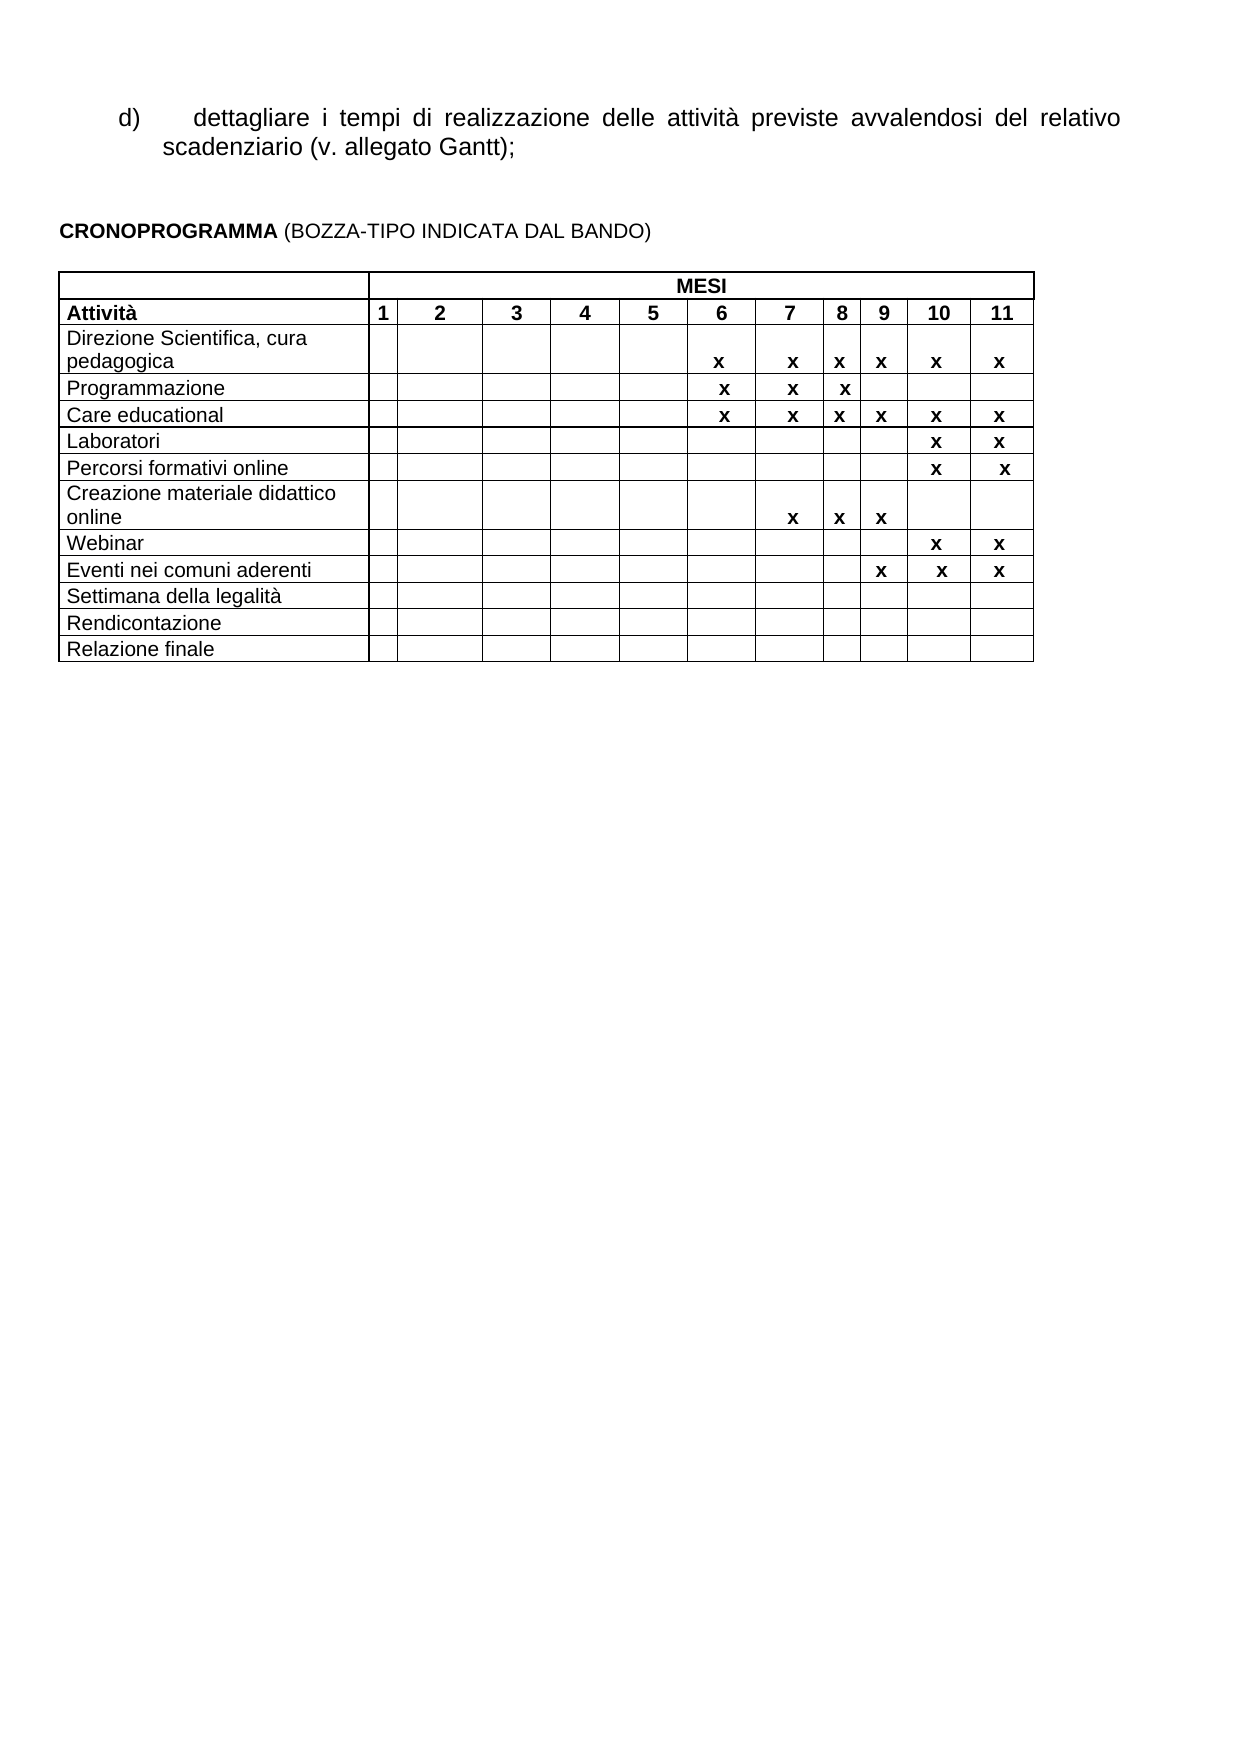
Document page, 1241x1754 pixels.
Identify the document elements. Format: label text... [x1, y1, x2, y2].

table_cell [398, 530, 482, 555]
table_cell x [861, 556, 907, 582]
table_cell 6 [688, 300, 755, 324]
table_cell [756, 583, 823, 608]
table_cell [824, 530, 860, 555]
table_header [60, 273, 368, 298]
table_cell [398, 325, 482, 373]
table_cell [551, 583, 619, 608]
table_cell [483, 530, 550, 555]
table_cell [908, 636, 970, 661]
table_cell [370, 636, 397, 661]
table_cell 4 [551, 300, 619, 324]
table_cell [756, 636, 823, 661]
table_cell 2 [398, 300, 482, 324]
table_cell [971, 481, 1033, 528]
table_cell [398, 454, 482, 479]
table_cell [398, 481, 482, 528]
table_cell x [824, 401, 860, 426]
table_cell Care educational [60, 401, 368, 426]
table_cell 3 [483, 300, 550, 324]
table_cell x [756, 401, 823, 426]
table_cell [370, 530, 397, 555]
table_cell [688, 454, 755, 479]
table_cell [971, 374, 1033, 400]
table_cell x [756, 374, 823, 400]
table_cell x [971, 530, 1033, 555]
table_cell [620, 636, 687, 661]
table_cell x [688, 401, 755, 426]
table_cell [620, 325, 687, 373]
table_cell x [756, 481, 823, 528]
table_cell x [908, 325, 970, 373]
table_cell x [908, 556, 970, 582]
table_cell [861, 454, 907, 479]
table_cell [398, 556, 482, 582]
table_cell [620, 401, 687, 426]
table_cell [483, 609, 550, 635]
table_cell [370, 556, 397, 582]
table_cell [756, 428, 823, 453]
table_cell 10 [908, 300, 970, 324]
table_cell 7 [756, 300, 823, 324]
table_cell [551, 401, 619, 426]
table_cell [971, 583, 1033, 608]
table_cell [824, 428, 860, 453]
table_cell [551, 454, 619, 479]
table_cell [756, 530, 823, 555]
table_cell 11 [971, 300, 1033, 324]
table_cell [398, 401, 482, 426]
table_cell x [971, 454, 1033, 479]
table_cell [551, 428, 619, 453]
table_cell Direzione Scientifica, cura pedagogica [60, 325, 368, 373]
table_cell x [861, 401, 907, 426]
table_cell [551, 556, 619, 582]
table_cell x [688, 325, 755, 373]
table_cell [483, 428, 550, 453]
table_cell [398, 583, 482, 608]
table_cell [398, 374, 482, 400]
table_cell [620, 481, 687, 528]
table_cell [551, 325, 619, 373]
table_cell [398, 636, 482, 661]
table_cell x [908, 428, 970, 453]
table_cell [483, 481, 550, 528]
table_cell [688, 481, 755, 528]
table_cell [861, 428, 907, 453]
table_cell [688, 583, 755, 608]
table_cell [824, 583, 860, 608]
table_cell [370, 325, 397, 373]
table_cell Attività [60, 300, 368, 324]
table_cell [688, 609, 755, 635]
table_cell [370, 583, 397, 608]
table_cell [370, 428, 397, 453]
table_cell x [756, 325, 823, 373]
text CRONOPROGRAMMA (BOZZA-TIPO INDICATA DAL BANDO) [59, 218, 1122, 242]
table_cell x [824, 325, 860, 373]
table_cell [908, 481, 970, 528]
table_cell [908, 583, 970, 608]
table_cell x [971, 556, 1033, 582]
table_cell x [908, 454, 970, 479]
table_cell [483, 454, 550, 479]
table_cell 8 [824, 300, 860, 324]
table_cell [620, 374, 687, 400]
table_cell [756, 609, 823, 635]
table_cell x [861, 325, 907, 373]
table_cell [756, 556, 823, 582]
table_cell x [971, 325, 1033, 373]
table_cell [688, 556, 755, 582]
table_cell [861, 583, 907, 608]
table_cell Settimana della legalità [60, 583, 368, 608]
table_cell x [971, 428, 1033, 453]
table_cell [551, 481, 619, 528]
table_cell [971, 636, 1033, 661]
table_cell [620, 583, 687, 608]
table_header MESI [370, 273, 1033, 298]
table_cell Webinar [60, 530, 368, 555]
table_cell x [908, 401, 970, 426]
table_cell Creazione materiale didattico online [60, 481, 368, 528]
table_cell x [908, 530, 970, 555]
table_cell [824, 454, 860, 479]
table_cell [824, 636, 860, 661]
table_cell Laboratori [60, 428, 368, 453]
table_cell [688, 636, 755, 661]
table_cell 1 [370, 300, 397, 324]
table_cell [620, 609, 687, 635]
table_cell [861, 609, 907, 635]
table_cell [483, 401, 550, 426]
table_cell [620, 454, 687, 479]
table_cell [370, 401, 397, 426]
table_cell [824, 556, 860, 582]
table_cell Percorsi formativi online [60, 454, 368, 479]
table_cell x [861, 481, 907, 528]
table_cell [483, 374, 550, 400]
table_cell [908, 374, 970, 400]
table_cell Rendicontazione [60, 609, 368, 635]
table_cell x [824, 481, 860, 528]
list dettagliare i tempi di realizzazione delle attività previste avvalendosi del relativo scadenziario (v. allegato Gantt); [118, 103, 1122, 161]
table_cell [908, 609, 970, 635]
table_cell [370, 481, 397, 528]
table_cell [370, 374, 397, 400]
table_cell x [688, 374, 755, 400]
table_cell [483, 325, 550, 373]
table_cell x [824, 374, 860, 400]
table_cell [551, 636, 619, 661]
table_cell Eventi nei comuni aderenti [60, 556, 368, 582]
table_cell [861, 636, 907, 661]
table_cell Programmazione [60, 374, 368, 400]
table_cell [370, 454, 397, 479]
table_cell [620, 556, 687, 582]
table_cell x [971, 401, 1033, 426]
table_cell [756, 454, 823, 479]
table_cell 5 [620, 300, 687, 324]
table_cell [398, 609, 482, 635]
table_cell 9 [861, 300, 907, 324]
table_cell [971, 609, 1033, 635]
table_cell [620, 428, 687, 453]
table_cell [551, 374, 619, 400]
table_cell [861, 530, 907, 555]
table_cell [483, 556, 550, 582]
table_cell Relazione finale [60, 636, 368, 661]
table_cell [551, 530, 619, 555]
table_cell [398, 428, 482, 453]
table_cell [861, 374, 907, 400]
table_cell [620, 530, 687, 555]
table_cell [688, 428, 755, 453]
table_cell [370, 609, 397, 635]
table_cell [483, 636, 550, 661]
table_cell [551, 609, 619, 635]
table_cell [824, 609, 860, 635]
table_cell [483, 583, 550, 608]
table_cell [688, 530, 755, 555]
